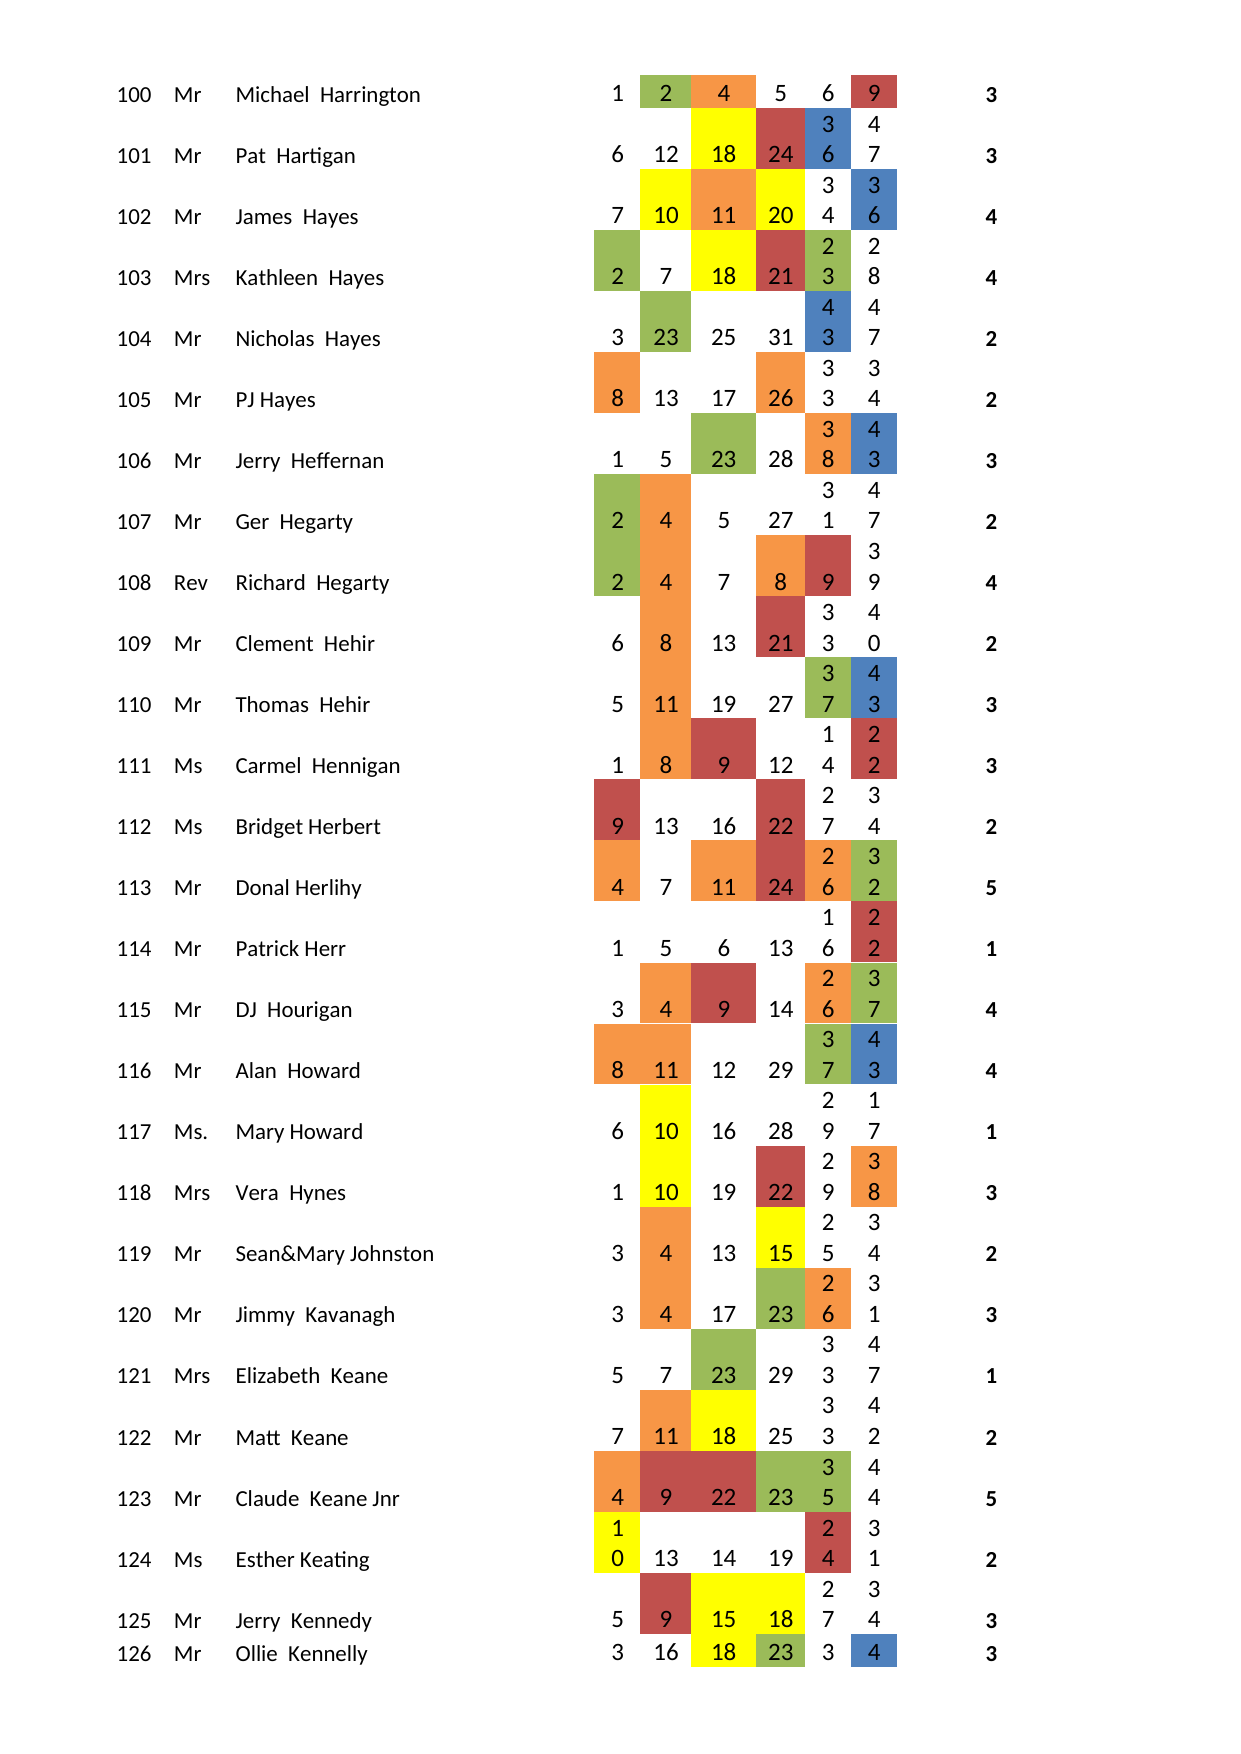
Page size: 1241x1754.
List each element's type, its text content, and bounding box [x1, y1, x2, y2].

table_cell 29 [756, 1329, 805, 1390]
table_cell 33 [805, 1390, 851, 1451]
table_cell 7 [691, 535, 756, 596]
table_cell 11 [640, 657, 691, 718]
table_cell Mrs [163, 1329, 224, 1390]
table_cell Mr [163, 75, 224, 108]
table_cell 16 [691, 779, 756, 840]
table_cell 31 [851, 1512, 897, 1573]
table_cell 12 [640, 108, 691, 169]
table_cell 124 [85, 1512, 162, 1573]
table_cell [897, 352, 954, 413]
table_cell Ms [163, 1512, 224, 1573]
table_cell 33 [805, 1329, 851, 1390]
table_cell [897, 1329, 954, 1390]
table_cell 23 [756, 1451, 805, 1512]
table_cell 16 [805, 901, 851, 962]
table_cell 3 [954, 718, 1028, 779]
table_cell Ms. [163, 1085, 224, 1146]
table_cell 23 [640, 291, 691, 352]
table_cell Alan Howard [224, 1024, 594, 1084]
table_cell [897, 596, 954, 657]
table_cell 115 [85, 963, 162, 1023]
table_cell 28 [851, 230, 897, 291]
table_cell Bridget Herbert [224, 779, 594, 840]
table_cell Ollie Kennelly [224, 1634, 594, 1667]
table_cell 7 [640, 1329, 691, 1390]
table_cell Rev [163, 535, 224, 596]
table_cell [897, 1634, 954, 1667]
table_cell 6 [691, 901, 756, 962]
table_cell 8 [594, 352, 640, 413]
table_cell Mr [163, 413, 224, 474]
table_cell Ger Hegarty [224, 474, 594, 535]
table_cell 3 [954, 75, 1028, 108]
table_cell 2 [954, 1512, 1028, 1573]
table_cell Sean&Mary Johnston [224, 1207, 594, 1268]
table_cell 15 [756, 1207, 805, 1268]
table_cell 3 [805, 1634, 851, 1667]
table_cell 38 [851, 1146, 897, 1207]
table_cell Patrick Herr [224, 901, 594, 962]
table_cell 22 [756, 1146, 805, 1207]
table_cell 39 [851, 535, 897, 596]
table_cell 108 [85, 535, 162, 596]
table_cell 14 [805, 718, 851, 779]
table_cell 9 [691, 718, 756, 779]
table_cell 2 [594, 535, 640, 596]
table_cell Clement Hehir [224, 596, 594, 657]
table_cell 9 [805, 535, 851, 596]
table_cell 34 [851, 352, 897, 413]
table_cell 5 [594, 657, 640, 718]
table_cell 27 [756, 474, 805, 535]
table_cell 119 [85, 1207, 162, 1268]
table_cell 18 [691, 230, 756, 291]
table_cell 2 [954, 474, 1028, 535]
table_cell [897, 901, 954, 962]
table_cell Mr [163, 1573, 224, 1634]
table_cell [897, 840, 954, 901]
table_cell Mr [163, 596, 224, 657]
table_cell 18 [691, 108, 756, 169]
table_cell Ms [163, 779, 224, 840]
table_cell 109 [85, 596, 162, 657]
table_cell Nicholas Hayes [224, 291, 594, 352]
table_cell [897, 1390, 954, 1451]
table_cell [897, 413, 954, 474]
table_cell 114 [85, 901, 162, 962]
table_cell 3 [954, 108, 1028, 169]
table_cell 23 [756, 1634, 805, 1667]
table_cell 6 [594, 108, 640, 169]
table_cell 6 [594, 1085, 640, 1146]
table_cell 33 [805, 352, 851, 413]
table_cell Mr [163, 169, 224, 230]
table_cell Richard Hegarty [224, 535, 594, 596]
table_cell 47 [851, 474, 897, 535]
table_cell Claude Keane Jnr [224, 1451, 594, 1512]
table_cell 43 [851, 657, 897, 718]
table_cell 3 [594, 1634, 640, 1667]
table_cell 22 [756, 779, 805, 840]
table_cell 10 [640, 169, 691, 230]
table_cell 27 [805, 779, 851, 840]
table_cell 34 [805, 169, 851, 230]
table_cell 13 [756, 901, 805, 962]
table_cell 16 [640, 1634, 691, 1667]
table_cell 5 [640, 413, 691, 474]
table_cell 113 [85, 840, 162, 901]
table_cell Mr [163, 291, 224, 352]
table_cell 8 [640, 596, 691, 657]
table_cell 10 [594, 1512, 640, 1573]
table_cell 13 [640, 1512, 691, 1573]
table_cell 37 [851, 963, 897, 1023]
table_cell 4 [691, 75, 756, 108]
table_cell [897, 230, 954, 291]
table_cell 11 [691, 840, 756, 901]
table_cell Mr [163, 474, 224, 535]
table_cell 11 [691, 169, 756, 230]
table_cell [897, 1512, 954, 1573]
table_cell 22 [691, 1451, 756, 1512]
table_cell [897, 1451, 954, 1512]
table_cell 26 [805, 1268, 851, 1329]
table_cell 23 [805, 230, 851, 291]
table_cell 3 [954, 1573, 1028, 1634]
table_cell 7 [594, 169, 640, 230]
table_cell 17 [851, 1085, 897, 1146]
table_cell 9 [851, 75, 897, 108]
table_cell 8 [756, 535, 805, 596]
table_cell 105 [85, 352, 162, 413]
table_cell 18 [756, 1573, 805, 1634]
table_cell 28 [756, 1085, 805, 1146]
table_cell 2 [954, 596, 1028, 657]
table_cell 43 [805, 291, 851, 352]
table_cell 18 [691, 1634, 756, 1667]
table_cell [897, 75, 954, 108]
table_cell 23 [691, 1329, 756, 1390]
table_cell 3 [954, 1268, 1028, 1329]
table_cell [897, 108, 954, 169]
table_cell 121 [85, 1329, 162, 1390]
table_cell 24 [756, 108, 805, 169]
table_cell PJ Hayes [224, 352, 594, 413]
table_cell 32 [851, 840, 897, 901]
table_cell 13 [691, 596, 756, 657]
table_cell 17 [691, 352, 756, 413]
table_cell 14 [756, 963, 805, 1023]
table_cell Vera Hynes [224, 1146, 594, 1207]
table_cell Mr [163, 963, 224, 1023]
table_cell 3 [594, 1207, 640, 1268]
table_cell [897, 1268, 954, 1329]
table_cell 5 [954, 840, 1028, 901]
table_cell 27 [805, 1573, 851, 1634]
table_cell [897, 1085, 954, 1146]
table_cell 100 [85, 75, 162, 108]
table_cell 23 [691, 413, 756, 474]
table_cell 9 [594, 779, 640, 840]
table_cell [897, 474, 954, 535]
table_cell 26 [805, 963, 851, 1023]
table_cell 4 [954, 1024, 1028, 1084]
table_cell 2 [954, 1207, 1028, 1268]
table_cell 7 [594, 1390, 640, 1451]
table_cell 9 [691, 963, 756, 1023]
table_cell 15 [691, 1573, 756, 1634]
table_cell Donal Herlihy [224, 840, 594, 901]
table_cell 28 [756, 413, 805, 474]
table_cell 8 [640, 718, 691, 779]
table_cell 112 [85, 779, 162, 840]
table_cell 12 [691, 1024, 756, 1084]
table_cell 37 [805, 657, 851, 718]
table_cell 24 [805, 1512, 851, 1573]
table_cell 31 [805, 474, 851, 535]
table_cell 126 [85, 1634, 162, 1667]
table_cell [897, 1207, 954, 1268]
table_cell [897, 657, 954, 718]
table_cell [897, 1024, 954, 1084]
table_cell 36 [805, 108, 851, 169]
table_cell 44 [851, 1451, 897, 1512]
table_cell 4 [640, 963, 691, 1023]
table_cell 2 [640, 75, 691, 108]
table_cell Mr [163, 1024, 224, 1084]
table_cell 34 [851, 1207, 897, 1268]
table_cell Carmel Hennigan [224, 718, 594, 779]
table_cell 34 [851, 1573, 897, 1634]
table_cell 9 [640, 1573, 691, 1634]
table_cell [897, 1573, 954, 1634]
table_cell 14 [691, 1512, 756, 1573]
table_cell 8 [594, 1024, 640, 1084]
table_cell 18 [691, 1390, 756, 1451]
table_cell 1 [594, 413, 640, 474]
table_cell 1 [954, 1085, 1028, 1146]
table_cell 125 [85, 1573, 162, 1634]
table_cell 43 [851, 1024, 897, 1084]
table_cell 25 [805, 1207, 851, 1268]
table_cell [897, 779, 954, 840]
table_cell Mr [163, 657, 224, 718]
table_cell 4 [640, 1268, 691, 1329]
table_cell 12 [756, 718, 805, 779]
table_cell 40 [851, 596, 897, 657]
table_cell 120 [85, 1268, 162, 1329]
table_cell 106 [85, 413, 162, 474]
table_cell 3 [594, 1268, 640, 1329]
table_cell 25 [691, 291, 756, 352]
table_cell 11 [640, 1024, 691, 1084]
table_cell Ms [163, 718, 224, 779]
table_cell 3 [954, 413, 1028, 474]
table_cell 1 [594, 901, 640, 962]
table_cell 4 [954, 230, 1028, 291]
table_cell 116 [85, 1024, 162, 1084]
table_cell 19 [691, 657, 756, 718]
table_cell 4 [594, 1451, 640, 1512]
table_cell 107 [85, 474, 162, 535]
table_cell 1 [594, 75, 640, 108]
table_cell 24 [756, 840, 805, 901]
table_cell Mary Howard [224, 1085, 594, 1146]
table_cell 102 [85, 169, 162, 230]
table_cell [897, 963, 954, 1023]
table_cell 26 [805, 840, 851, 901]
table_cell 29 [756, 1024, 805, 1084]
table_cell Jimmy Kavanagh [224, 1268, 594, 1329]
table_cell 7 [640, 840, 691, 901]
table_cell 1 [594, 718, 640, 779]
table_cell 118 [85, 1146, 162, 1207]
table_cell 47 [851, 1329, 897, 1390]
table_cell [897, 291, 954, 352]
table_cell 22 [851, 718, 897, 779]
table_cell 1 [954, 1329, 1028, 1390]
table_cell 7 [640, 230, 691, 291]
table_cell 5 [594, 1329, 640, 1390]
table_cell 4 [851, 1634, 897, 1667]
table_cell Mr [163, 352, 224, 413]
table_cell 34 [851, 779, 897, 840]
table_cell 5 [756, 75, 805, 108]
table_cell 22 [851, 901, 897, 962]
table_cell 3 [594, 291, 640, 352]
table_cell 101 [85, 108, 162, 169]
table_cell [897, 535, 954, 596]
table_cell 2 [954, 352, 1028, 413]
table_cell 33 [805, 596, 851, 657]
table_cell 2 [594, 230, 640, 291]
table_cell 3 [954, 1634, 1028, 1667]
table_cell Mr [163, 1390, 224, 1451]
table_cell 3 [954, 1146, 1028, 1207]
table_cell Mr [163, 1634, 224, 1667]
table_cell Thomas Hehir [224, 657, 594, 718]
table_cell Esther Keating [224, 1512, 594, 1573]
table_cell 37 [805, 1024, 851, 1084]
table_cell 3 [594, 963, 640, 1023]
table_cell 29 [805, 1085, 851, 1146]
table_cell 104 [85, 291, 162, 352]
table_cell 11 [640, 1390, 691, 1451]
table_cell 9 [640, 1451, 691, 1512]
table_cell 5 [594, 1573, 640, 1634]
table_cell 19 [691, 1146, 756, 1207]
table_cell 21 [756, 230, 805, 291]
table_cell 13 [640, 352, 691, 413]
table_cell 36 [851, 169, 897, 230]
table_cell 4 [954, 963, 1028, 1023]
table_cell 42 [851, 1390, 897, 1451]
table_cell 31 [756, 291, 805, 352]
table_cell 23 [756, 1268, 805, 1329]
table_cell 3 [954, 657, 1028, 718]
table_cell 1 [954, 901, 1028, 962]
table_cell 4 [954, 535, 1028, 596]
table_cell 35 [805, 1451, 851, 1512]
table_cell [897, 169, 954, 230]
table_cell Elizabeth Keane [224, 1329, 594, 1390]
table_cell [897, 1146, 954, 1207]
table_cell 1 [594, 1146, 640, 1207]
table_cell 2 [954, 779, 1028, 840]
table_cell Matt Keane [224, 1390, 594, 1451]
table_cell 38 [805, 413, 851, 474]
table_cell 26 [756, 352, 805, 413]
table_cell Michael Harrington [224, 75, 594, 108]
table_cell 4 [640, 1207, 691, 1268]
table_cell 21 [756, 596, 805, 657]
table_cell 29 [805, 1146, 851, 1207]
table_cell 2 [954, 291, 1028, 352]
table_cell 10 [640, 1146, 691, 1207]
table_cell Mrs [163, 230, 224, 291]
table_cell 17 [691, 1268, 756, 1329]
table_cell 2 [954, 1390, 1028, 1451]
table_cell 13 [640, 779, 691, 840]
table_cell 25 [756, 1390, 805, 1451]
table_cell 123 [85, 1451, 162, 1512]
table_cell 16 [691, 1085, 756, 1146]
table_cell 13 [691, 1207, 756, 1268]
table_cell 5 [691, 474, 756, 535]
table_cell 122 [85, 1390, 162, 1451]
table_cell 111 [85, 718, 162, 779]
table_cell Jerry Kennedy [224, 1573, 594, 1634]
table_cell 110 [85, 657, 162, 718]
table_cell Mr [163, 840, 224, 901]
table_cell 6 [805, 75, 851, 108]
table_cell Mr [163, 1451, 224, 1512]
table_cell 4 [640, 474, 691, 535]
table_cell 4 [594, 840, 640, 901]
table_cell Mr [163, 1268, 224, 1329]
table_cell 103 [85, 230, 162, 291]
table_cell 4 [640, 535, 691, 596]
table_cell 117 [85, 1085, 162, 1146]
table_cell 19 [756, 1512, 805, 1573]
table_cell 31 [851, 1268, 897, 1329]
table_cell 20 [756, 169, 805, 230]
table_cell Pat Hartigan [224, 108, 594, 169]
table_cell 27 [756, 657, 805, 718]
table_cell Jerry Heffernan [224, 413, 594, 474]
table_cell 47 [851, 108, 897, 169]
table_cell 4 [954, 169, 1028, 230]
table_cell 6 [594, 596, 640, 657]
table_cell 5 [640, 901, 691, 962]
table_cell 2 [594, 474, 640, 535]
table_cell Mr [163, 1207, 224, 1268]
table_cell James Hayes [224, 169, 594, 230]
table_cell Kathleen Hayes [224, 230, 594, 291]
table_cell DJ Hourigan [224, 963, 594, 1023]
table_cell Mr [163, 901, 224, 962]
table_cell [897, 718, 954, 779]
table_cell 43 [851, 413, 897, 474]
table_cell 5 [954, 1451, 1028, 1512]
table_cell Mr [163, 108, 224, 169]
table_cell 47 [851, 291, 897, 352]
table_cell 10 [640, 1085, 691, 1146]
table_cell Mrs [163, 1146, 224, 1207]
